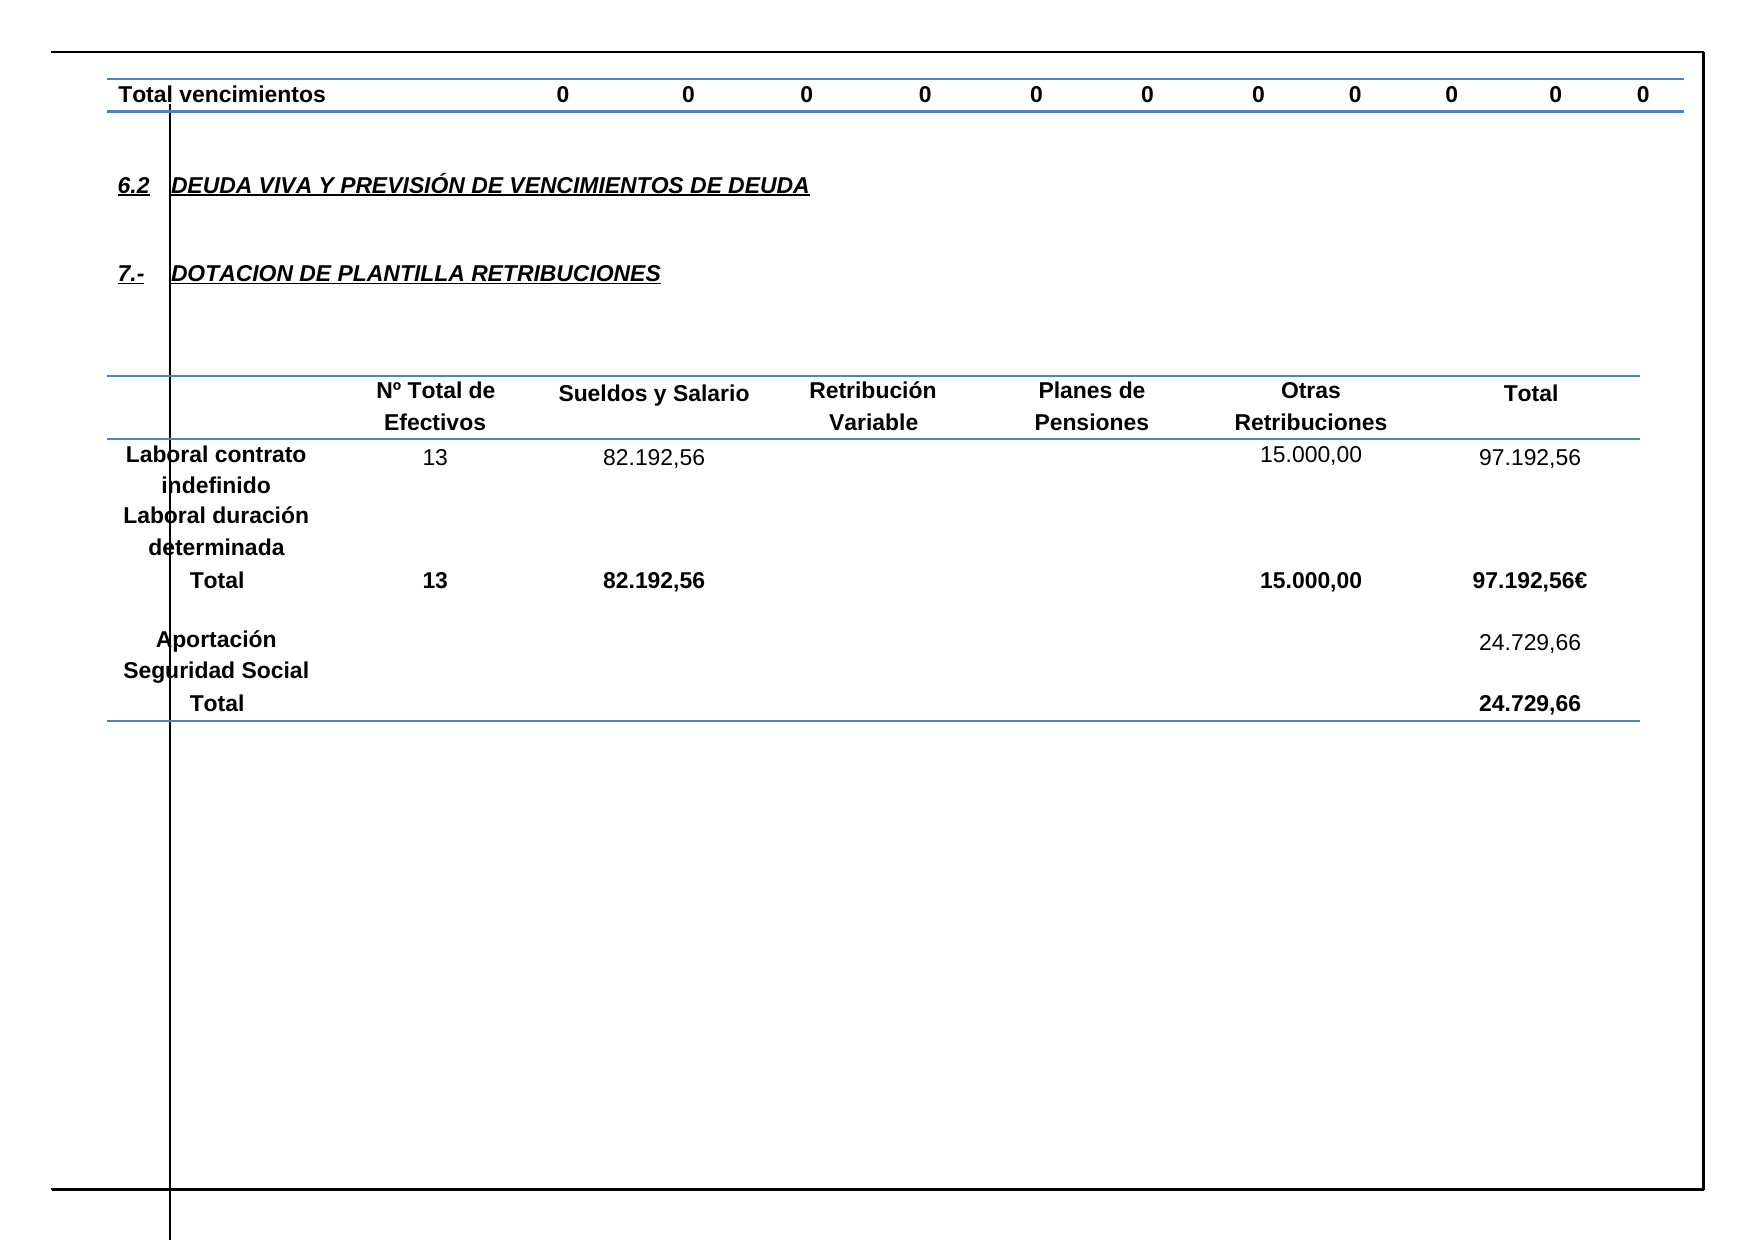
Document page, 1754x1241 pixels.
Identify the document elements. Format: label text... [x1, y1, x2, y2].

table_header [171, 377, 376, 438]
table_cell [1034, 686, 1234, 719]
table_cell 97.192,56 [1473, 440, 1639, 502]
table_cell [1234, 625, 1472, 686]
table_cell [558, 625, 809, 686]
table_cell [558, 502, 809, 563]
table_cell [376, 596, 558, 625]
table_cell 0 [1233, 80, 1329, 110]
table_cell 0 [1122, 80, 1233, 110]
text 6.2 [117, 169, 169, 199]
table_cell Total vencimientos [107, 80, 537, 110]
table_cell 0 [900, 80, 1010, 110]
table_cell [809, 440, 1034, 502]
table_cell 0 [1530, 80, 1619, 110]
table_cell [1234, 596, 1472, 625]
table_cell Laboral duración determinada [107, 502, 169, 563]
table_header Retribución Variable [809, 377, 1034, 438]
table_cell Laboral contrato indefinido [171, 440, 376, 502]
table_cell Total [171, 563, 376, 596]
table_cell [809, 596, 1034, 625]
table_cell 0 [663, 80, 781, 110]
table_header Planes de Pensiones [1034, 377, 1234, 438]
table_cell 0 [1010, 80, 1122, 110]
table_cell [107, 596, 169, 625]
table_cell [1034, 502, 1234, 563]
table_cell Laboral duración determinada [171, 502, 376, 563]
table_cell [1034, 440, 1234, 502]
table_cell 0 [1426, 80, 1530, 110]
table_cell 0 [538, 80, 663, 110]
table_cell 0 [1330, 80, 1426, 110]
text DEUDA VIVA Y PREVISIÓN DE VENCIMIENTOS DE DEUDA [171, 169, 918, 199]
table_cell 82.192,56 [558, 440, 809, 502]
table_cell [1034, 563, 1234, 596]
table_cell Laboral contrato indefinido [107, 440, 169, 502]
table_header [107, 377, 169, 438]
table_cell [1034, 596, 1234, 625]
table_cell [376, 502, 558, 563]
table_cell [107, 686, 169, 719]
table_cell 15.000,00 [1234, 440, 1472, 502]
table_cell [376, 686, 558, 719]
table_cell 15.000,00 [1234, 563, 1472, 596]
table_cell [558, 596, 809, 625]
table_header Otras Retribuciones [1234, 377, 1472, 438]
table_cell [376, 625, 558, 686]
subtitle DOTACION DE PLANTILLA RETRIBUCIONES [171, 258, 918, 288]
table_cell [1473, 596, 1639, 625]
table_cell 97.192,56€ [1473, 563, 1639, 596]
table_cell 13 [376, 563, 558, 596]
table_cell [809, 625, 1034, 686]
table_cell 24.729,66 [1473, 625, 1639, 686]
table_cell [1234, 686, 1472, 719]
table_cell [809, 686, 1034, 719]
table_cell [1473, 502, 1639, 563]
table_cell Total [171, 686, 376, 719]
table_cell 24.729,66 [1473, 686, 1639, 719]
table_cell [809, 563, 1034, 596]
table_cell [809, 502, 1034, 563]
table_header Sueldos y Salario [558, 377, 809, 438]
table_header Total [1473, 377, 1639, 438]
table_cell Aportación Seguridad Social [171, 625, 376, 686]
table_cell 82.192,56 [558, 563, 809, 596]
table_cell Aportación Seguridad Social [107, 625, 169, 686]
subtitle 7.- [117, 258, 169, 288]
table_cell 0 [1619, 80, 1683, 110]
table_cell [1034, 625, 1234, 686]
table_cell [558, 686, 809, 719]
table_cell [107, 563, 169, 596]
table_cell [1234, 502, 1472, 563]
table_cell 0 [781, 80, 899, 110]
table_cell [171, 596, 376, 625]
table_cell 13 [376, 440, 558, 502]
table_header Nº Total de Efectivos [376, 377, 558, 438]
